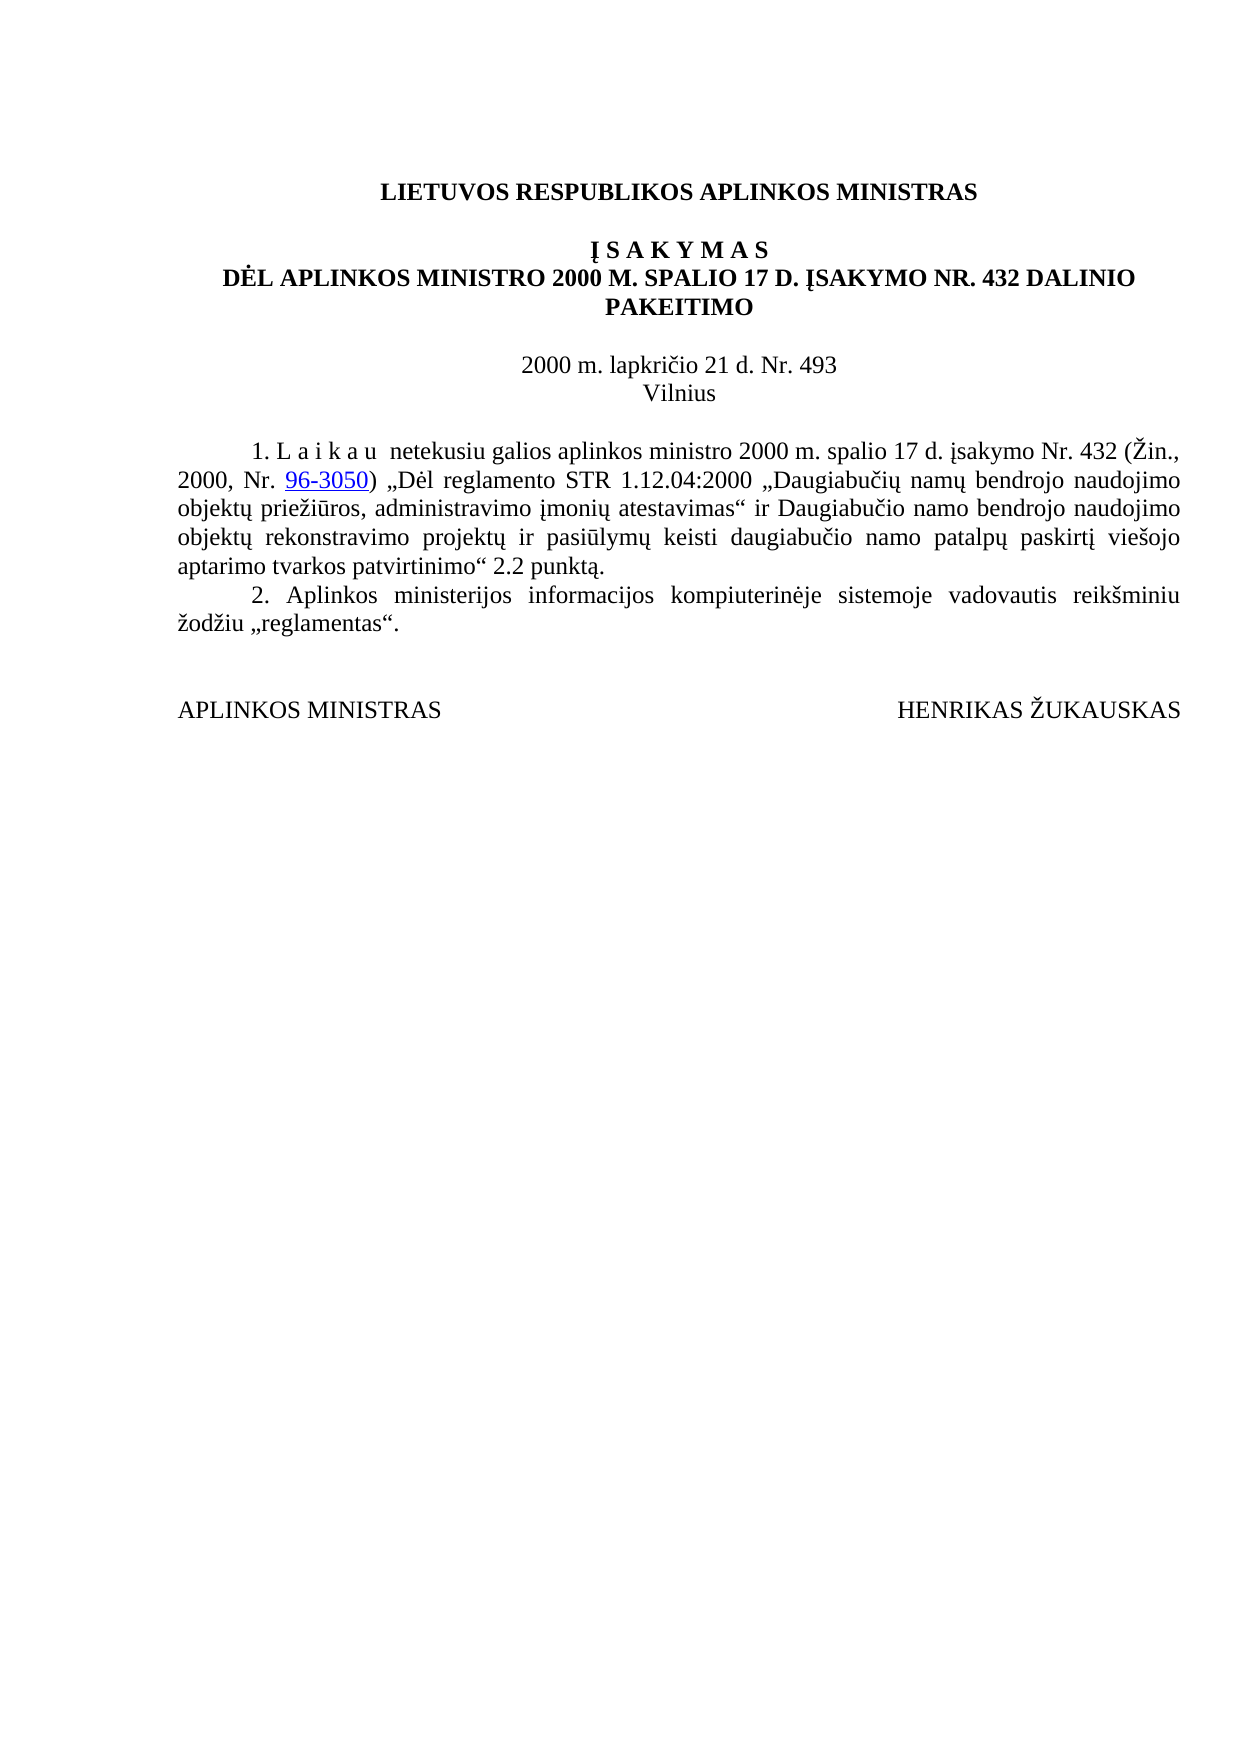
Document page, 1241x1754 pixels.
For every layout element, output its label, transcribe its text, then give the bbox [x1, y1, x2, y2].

text 1. Laikau netekusiu galios aplinkos ministro 2000 m. spalio 17 d. įsakymo Nr. 432 (Žin., 2000, Nr. 96-3050) „Dėl reglamento STR 1.12.04:2000 „Daugiabučių namų bendrojo naudojimo objektų priežiūros, administravimo įmonių atestavimas“ ir Daugiabučio namo bendrojo naudojimo objektų rekonstravimo projektų ir pasiūlymų keisti daugiabučio namo patalpų paskirtį viešojo aptarimo tvarkos patvirtinimo“ 2.2 punktą. [177, 436, 1181, 580]
text DĖL APLINKOS MINISTRO 2000 M. SPALIO 17 D. ĮSAKYMO NR. 432 DALINIO PAKEITIMO [177, 263, 1181, 321]
text LIETUVOS RESPUBLIKOS APLINKOS MINISTRAS [177, 177, 1181, 206]
text 2000 m. lapkričio 21 d. Nr. 493 [177, 350, 1181, 378]
text Aplinkos Ministras Henrikas Žukauskas [177, 695, 1181, 723]
text 2. Aplinkos ministerijos informacijos kompiuterinėje sistemoje vadovautis reikšminiu žodžiu „reglamentas“. [177, 580, 1181, 637]
text Vilnius [177, 378, 1181, 407]
text Į S A K Y M A S [177, 235, 1181, 263]
